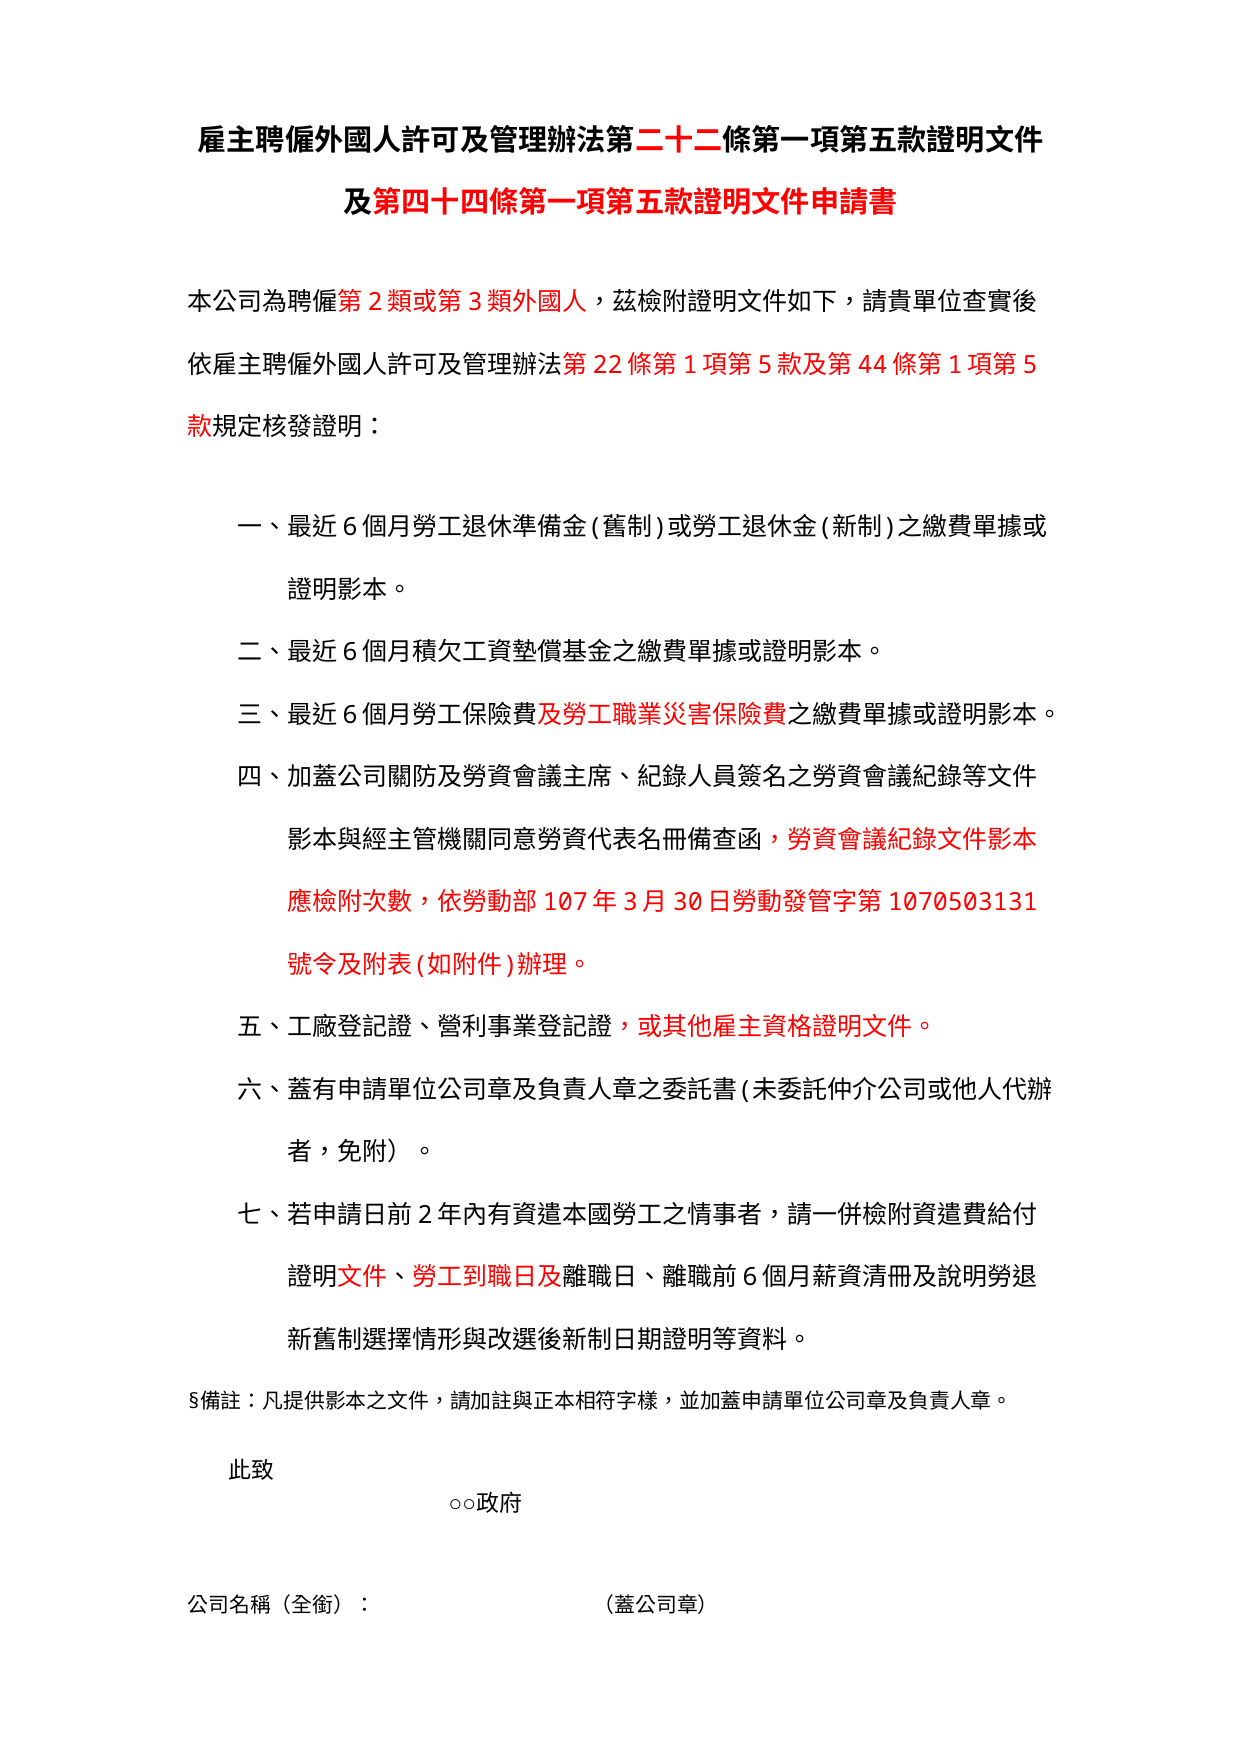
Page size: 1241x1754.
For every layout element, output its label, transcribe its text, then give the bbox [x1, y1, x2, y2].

text ○○政府 [187, 1485, 1053, 1519]
text 二、最近6個月積欠工資墊償基金之繳費單據或證明影本。 [237, 608, 1053, 671]
text 一、最近6個月勞工退休準備金(舊制)或勞工退休金(新制)之繳費單據或證明影本。 [237, 483, 1053, 608]
text 五、工廠登記證、營利事業登記證，或其他雇主資格證明文件。 [237, 983, 1053, 1046]
text 公司名稱（全銜）： （蓋公司章） [187, 1571, 1053, 1623]
text 三、最近6個月勞工保險費及勞工職業災害保險費之繳費單據或證明影本。 [237, 671, 1053, 733]
text 七、若申請日前2年內有資遣本國勞工之情事者，請一併檢附資遣費給付證明文件、勞工到職日及離職日、離職前6個月薪資清冊及說明勞退新舊制選擇情形與改選後新制日期證明等資料。 [237, 1171, 1053, 1358]
text 本公司為聘僱第2類或第3類外國人，茲檢附證明文件如下，請貴單位查實後依雇主聘僱外國人許可及管理辦法第22條第1項第5款及第44條第1項第5款規定核發證明： [187, 258, 1053, 446]
text 此致 [187, 1452, 1053, 1485]
text §備註：凡提供影本之文件，請加註與正本相符字樣，並加蓋申請單位公司章及負責人章。 [187, 1358, 1053, 1421]
text 雇主聘僱外國人許可及管理辦法第二十二條第一項第五款證明文件及第四十四條第一項第五款證明文件申請書 [187, 96, 1053, 221]
text 四、加蓋公司關防及勞資會議主席、紀錄人員簽名之勞資會議紀錄等文件影本與經主管機關同意勞資代表名冊備查函，勞資會議紀錄文件影本應檢附次數，依勞動部107年3月30日勞動發管字第1070503131號令及附表(如附件)辦理。 [237, 733, 1053, 983]
text 六、蓋有申請單位公司章及負責人章之委託書(未委託仲介公司或他人代辦者，免附）。 [237, 1046, 1053, 1171]
